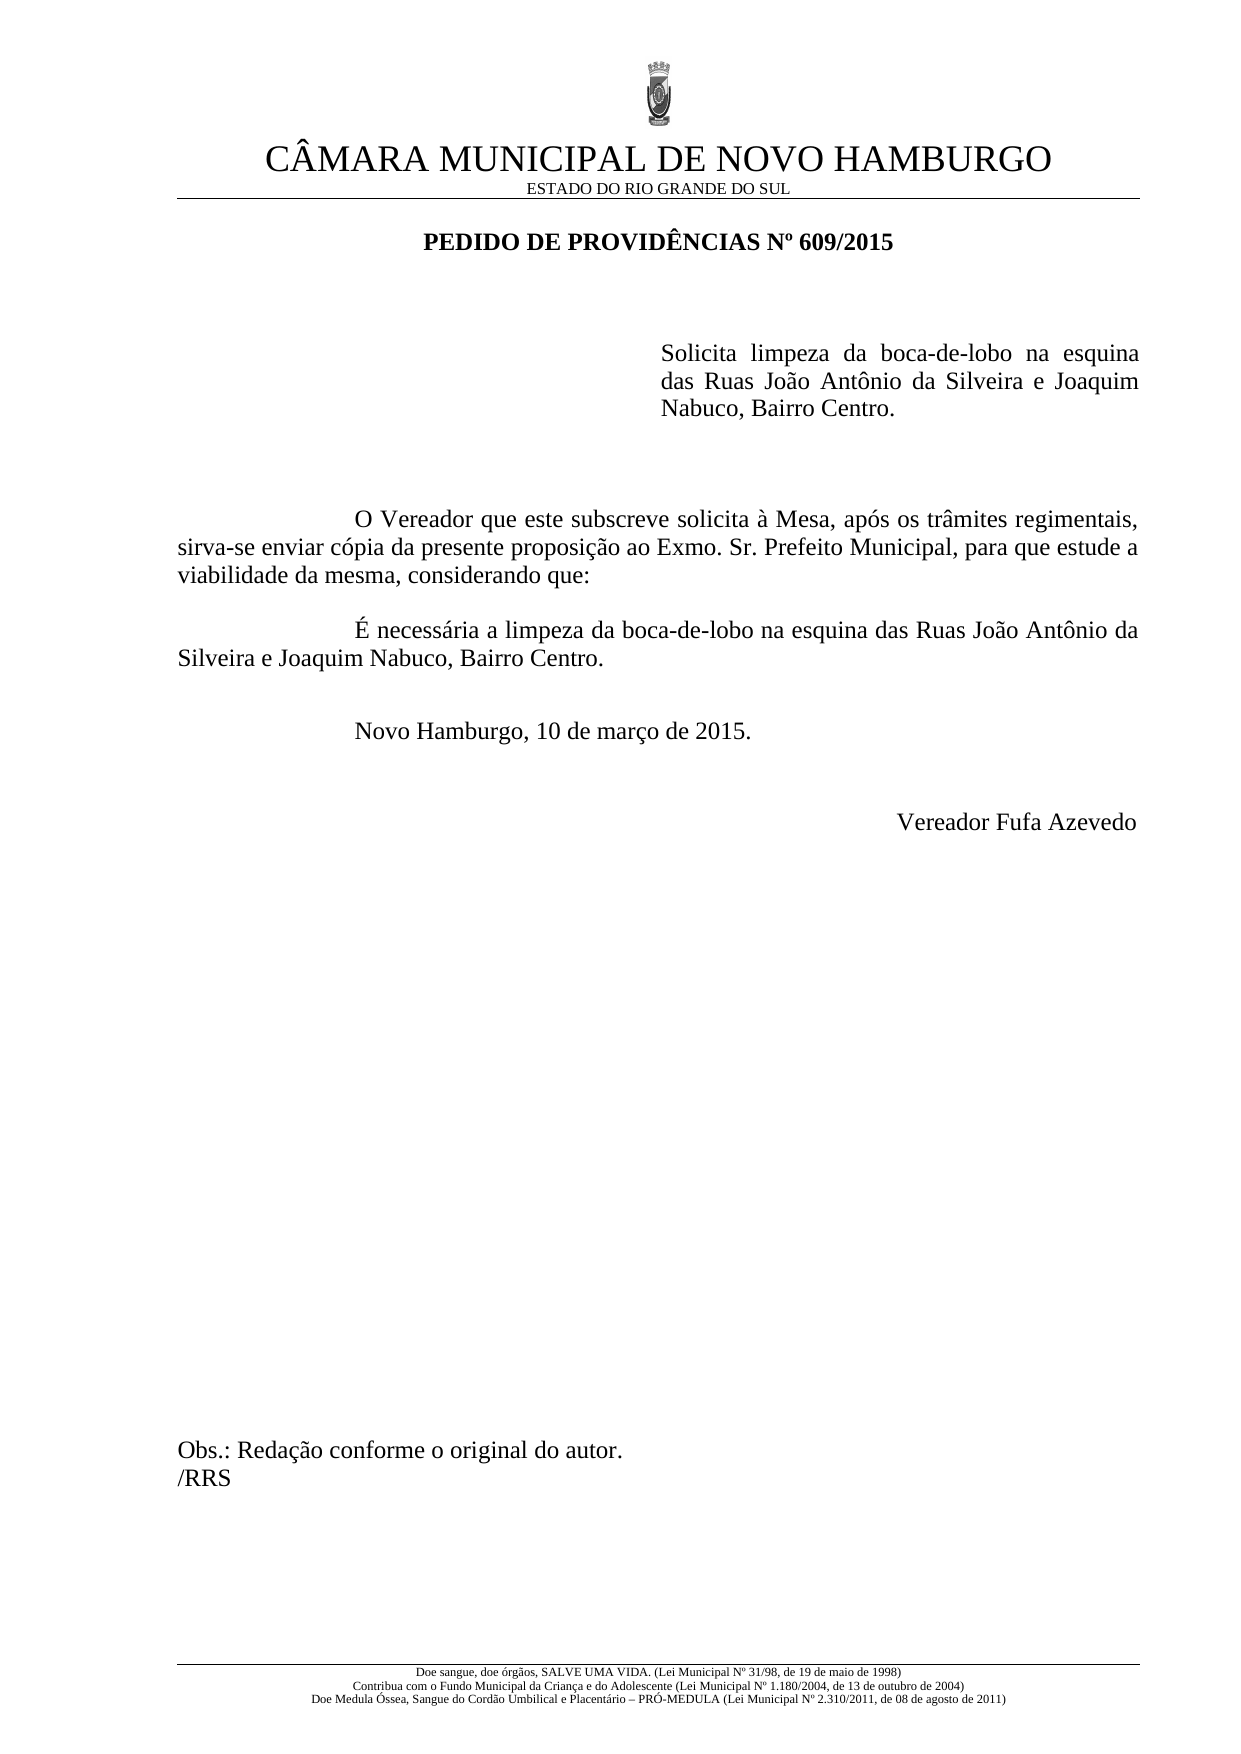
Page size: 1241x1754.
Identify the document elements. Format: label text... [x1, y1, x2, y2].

text Vereador Fufa Azevedo [650, 808, 1140, 836]
text É necessária a limpeza da boca-de-lobo na esquina das Ruas João Antônio da Silveira e Joaquim Nabuco, Bairro Centro. [177, 616, 1140, 672]
text Novo Hamburgo, 10 de março de 2015. [177, 717, 1140, 745]
text PEDIDO DE PROVIDÊNCIAS Nº 609/2015 [177, 228, 1140, 256]
text Obs.: Redação conforme o original do autor. [177, 1437, 1140, 1464]
text Solicita limpeza da boca-de-lobo na esquina das Ruas João Antônio da Silveira e Joaquim Nabuco, Bairro Centro. [661, 339, 1140, 422]
text /RRS [177, 1464, 1140, 1492]
text O Vereador que este subscreve solicita à Mesa, após os trâmites regimentais, sirva-se enviar cópia da presente proposição ao Exmo. Sr. Prefeito Municipal, para que estude a viabilidade da mesma, considerando que: [177, 505, 1140, 588]
